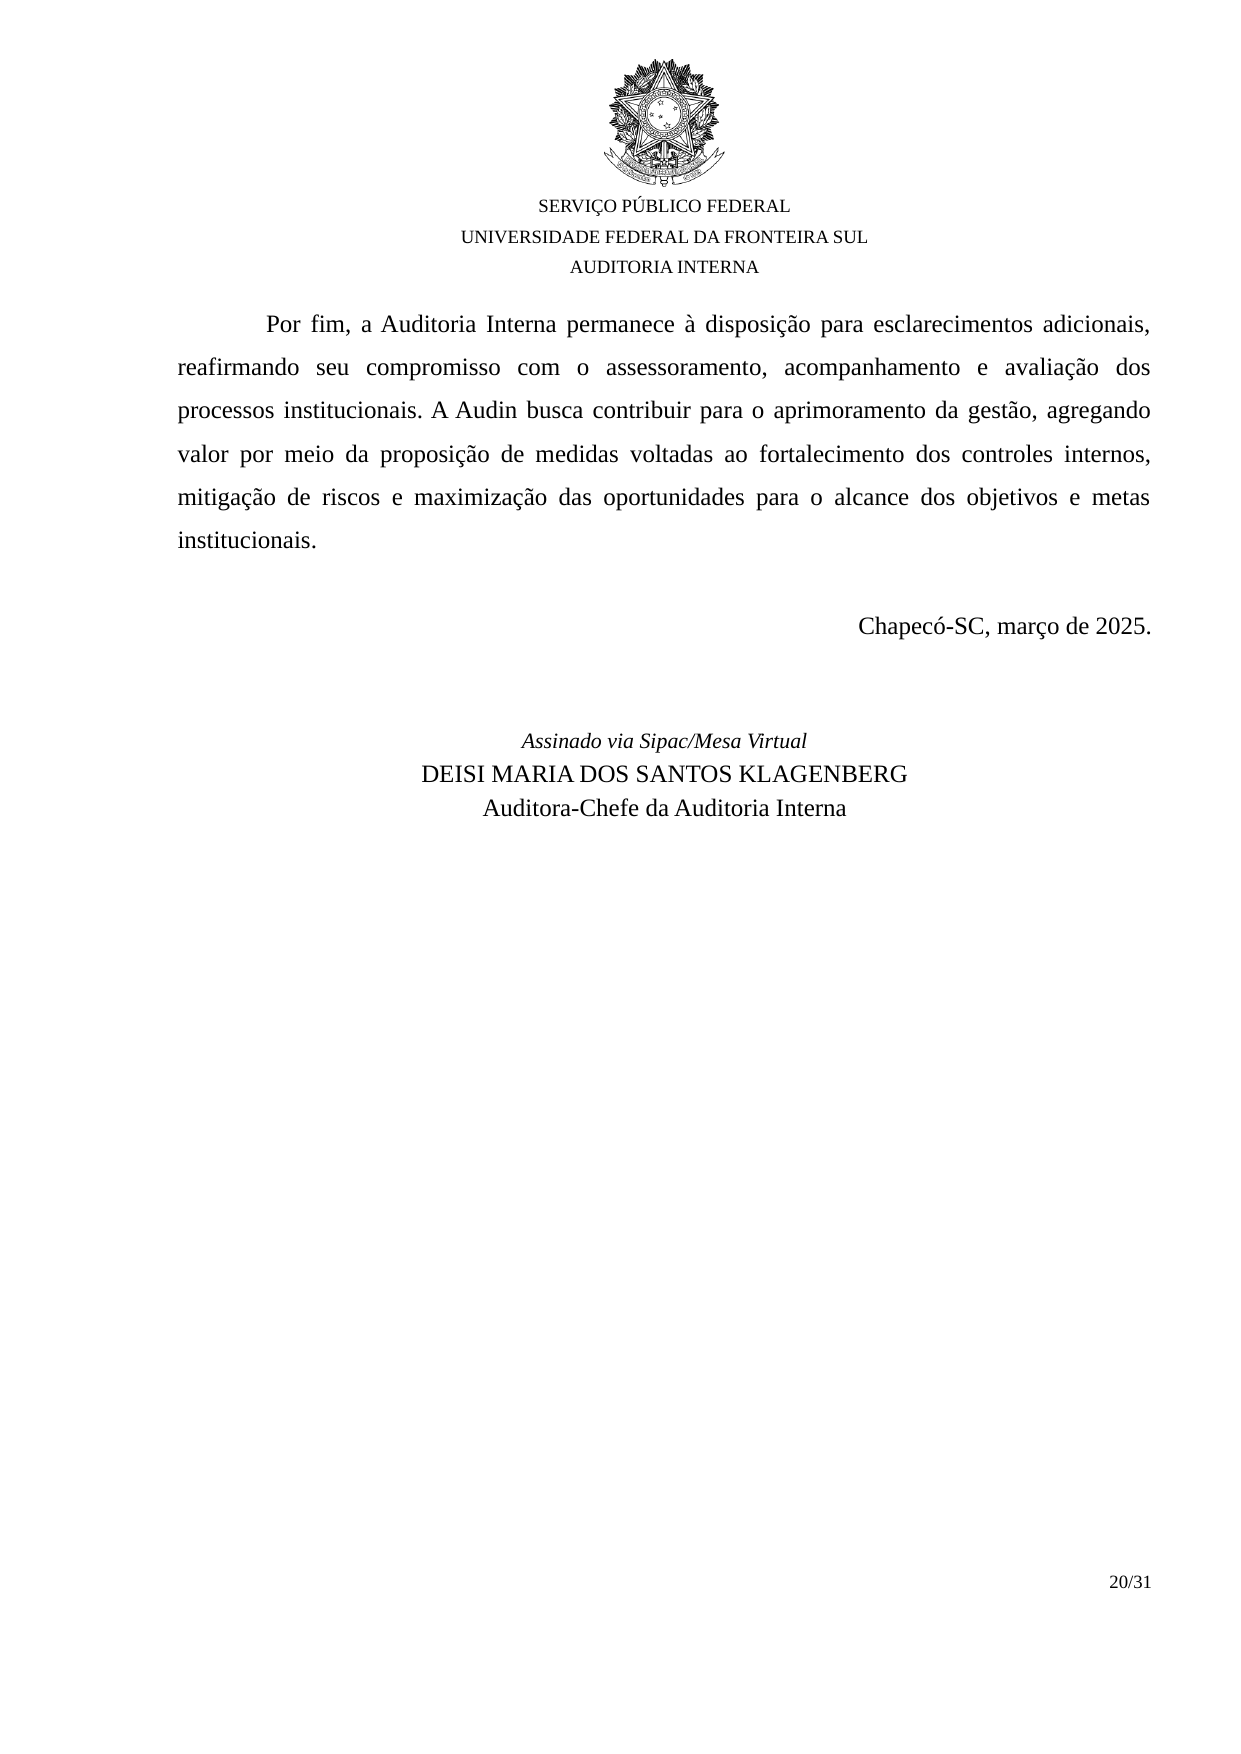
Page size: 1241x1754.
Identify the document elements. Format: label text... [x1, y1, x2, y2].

text Auditora-Chefe da Auditoria Interna [177, 793, 1152, 822]
text Chapecó-SC, março de 2025. [177, 611, 1152, 640]
text Assinado via Sipac/Mesa Virtual [177, 728, 1152, 753]
text DEISI MARIA DOS SANTOS KLAGENBERG [177, 759, 1152, 787]
text Por fim, a Auditoria Interna permanece à disposição para esclarecimentos adicionais, reafirmando seu compromisso com o assessoramento, acompanhamento e avaliação dos processos institucionais. A Audin busca contribuir para o aprimoramento da gestão, agregando valor por meio da proposição de medidas voltadas ao fortalecimento dos controles internos, mitigação de riscos e maximização das oportunidades para o alcance dos objetivos e metas institucionais. [177, 309, 1152, 554]
